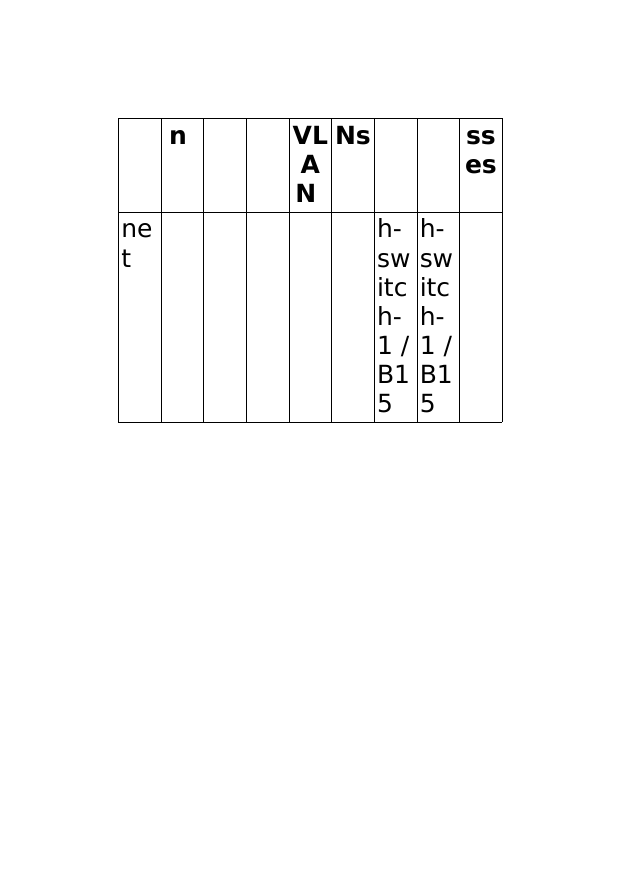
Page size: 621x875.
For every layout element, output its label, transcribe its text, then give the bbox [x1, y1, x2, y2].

table_header [418, 119, 459, 212]
table_header n [162, 119, 203, 212]
table_cell net [119, 213, 161, 422]
table_cell [204, 213, 246, 422]
table_header [119, 119, 161, 212]
table_header [375, 119, 417, 212]
table_header Ns [332, 119, 374, 212]
table_cell h-switch-1 / B15 [375, 213, 417, 422]
table_cell [332, 213, 374, 422]
table_cell h-switch-1 / B15 [418, 213, 459, 422]
table_cell [460, 213, 502, 422]
table_cell [162, 213, 203, 422]
table_header VLAN [290, 119, 331, 212]
table_cell [290, 213, 331, 422]
table_header [204, 119, 246, 212]
table_header [247, 119, 289, 212]
table_header sses [460, 119, 502, 212]
table_cell [247, 213, 289, 422]
